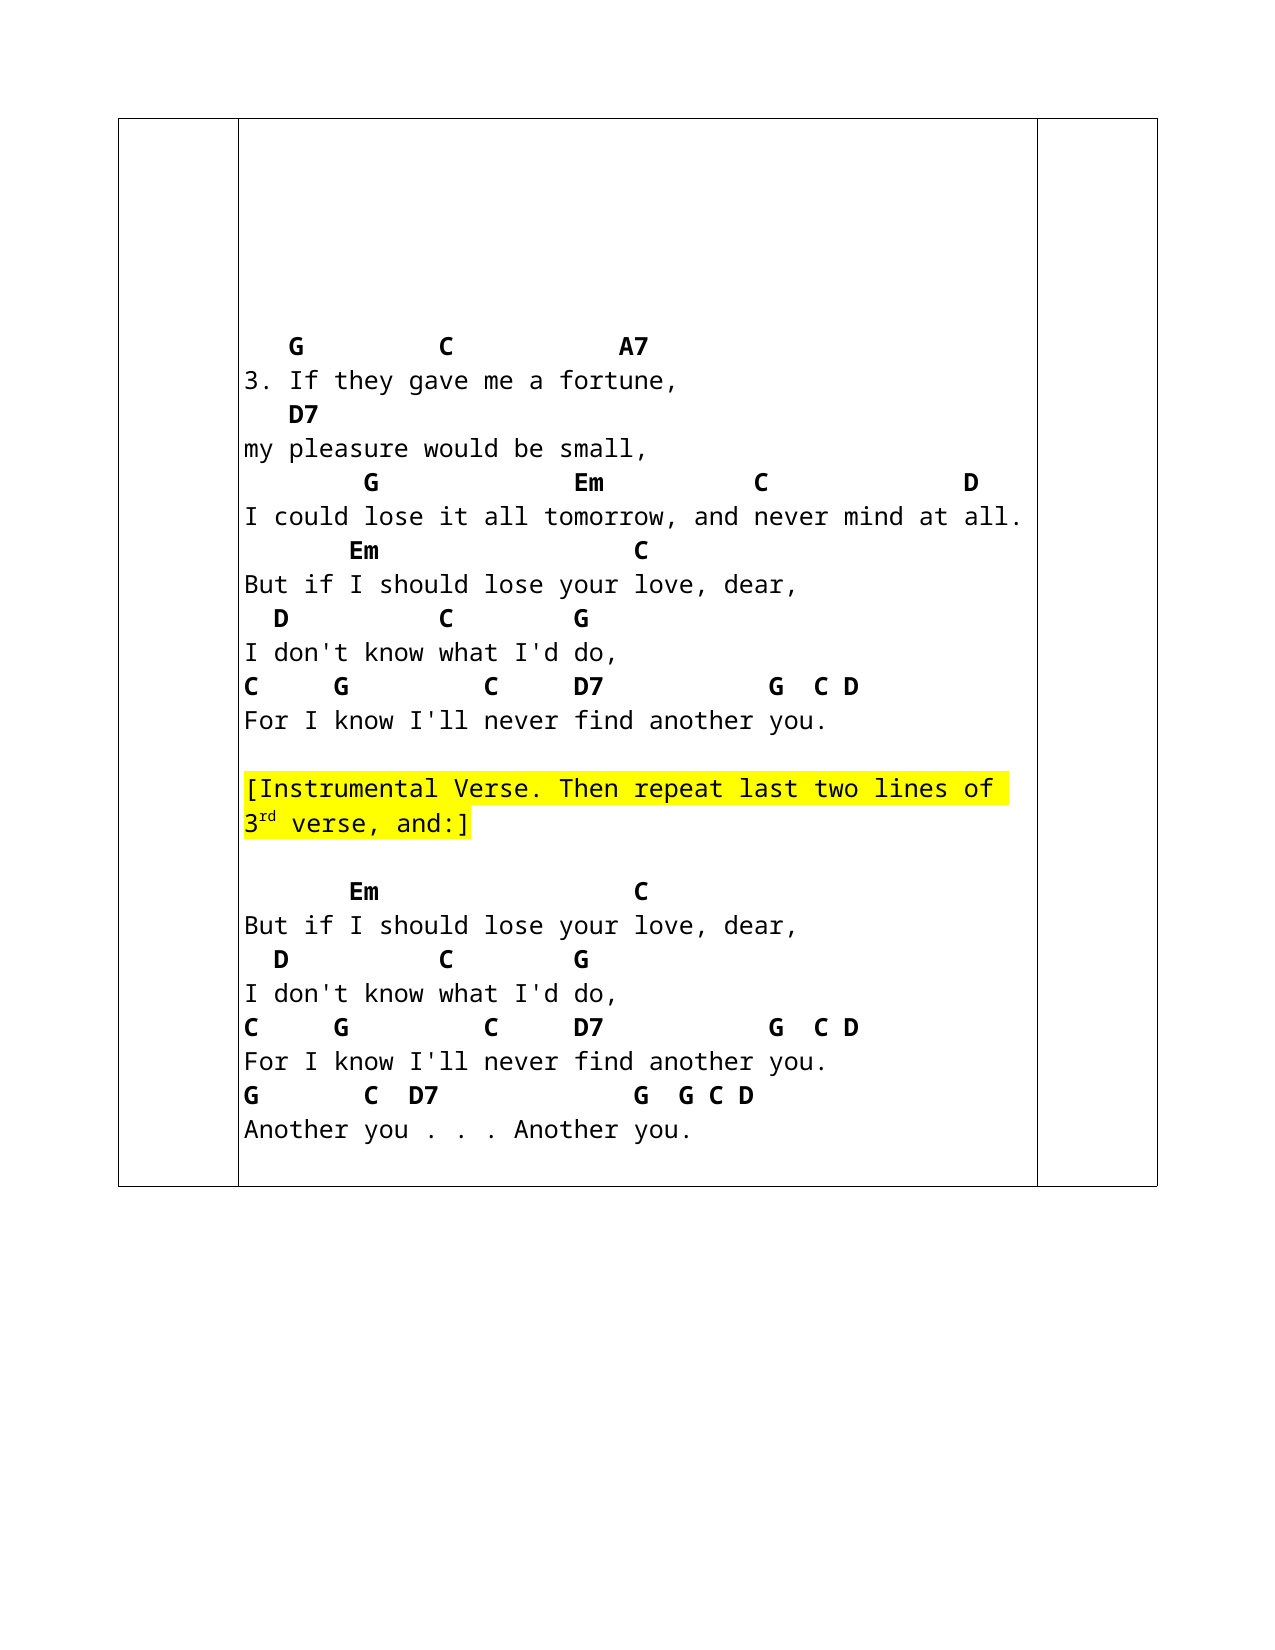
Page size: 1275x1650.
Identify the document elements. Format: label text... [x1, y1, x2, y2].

table_header G C A7 3. If they gave me a fortune, D7 my pleasure would be small, G Em C D I could lose it all tomorrow, and never mind at all. Em C But if I should lose your love, dear, D C G I don't know what I'd do, C G C D7 G C D For I know I'll never find another you. [Instrumental Verse. Then repeat last two lines of 3rd verse, and:] Em C But if I should lose your love, dear, D C G I don't know what I'd do, C G C D7 G C D For I know I'll never find another you. G C D7 G G C D Another you . . . Another you. [239, 119, 1037, 1186]
table_header [119, 119, 238, 1186]
table_header [1038, 119, 1157, 1186]
